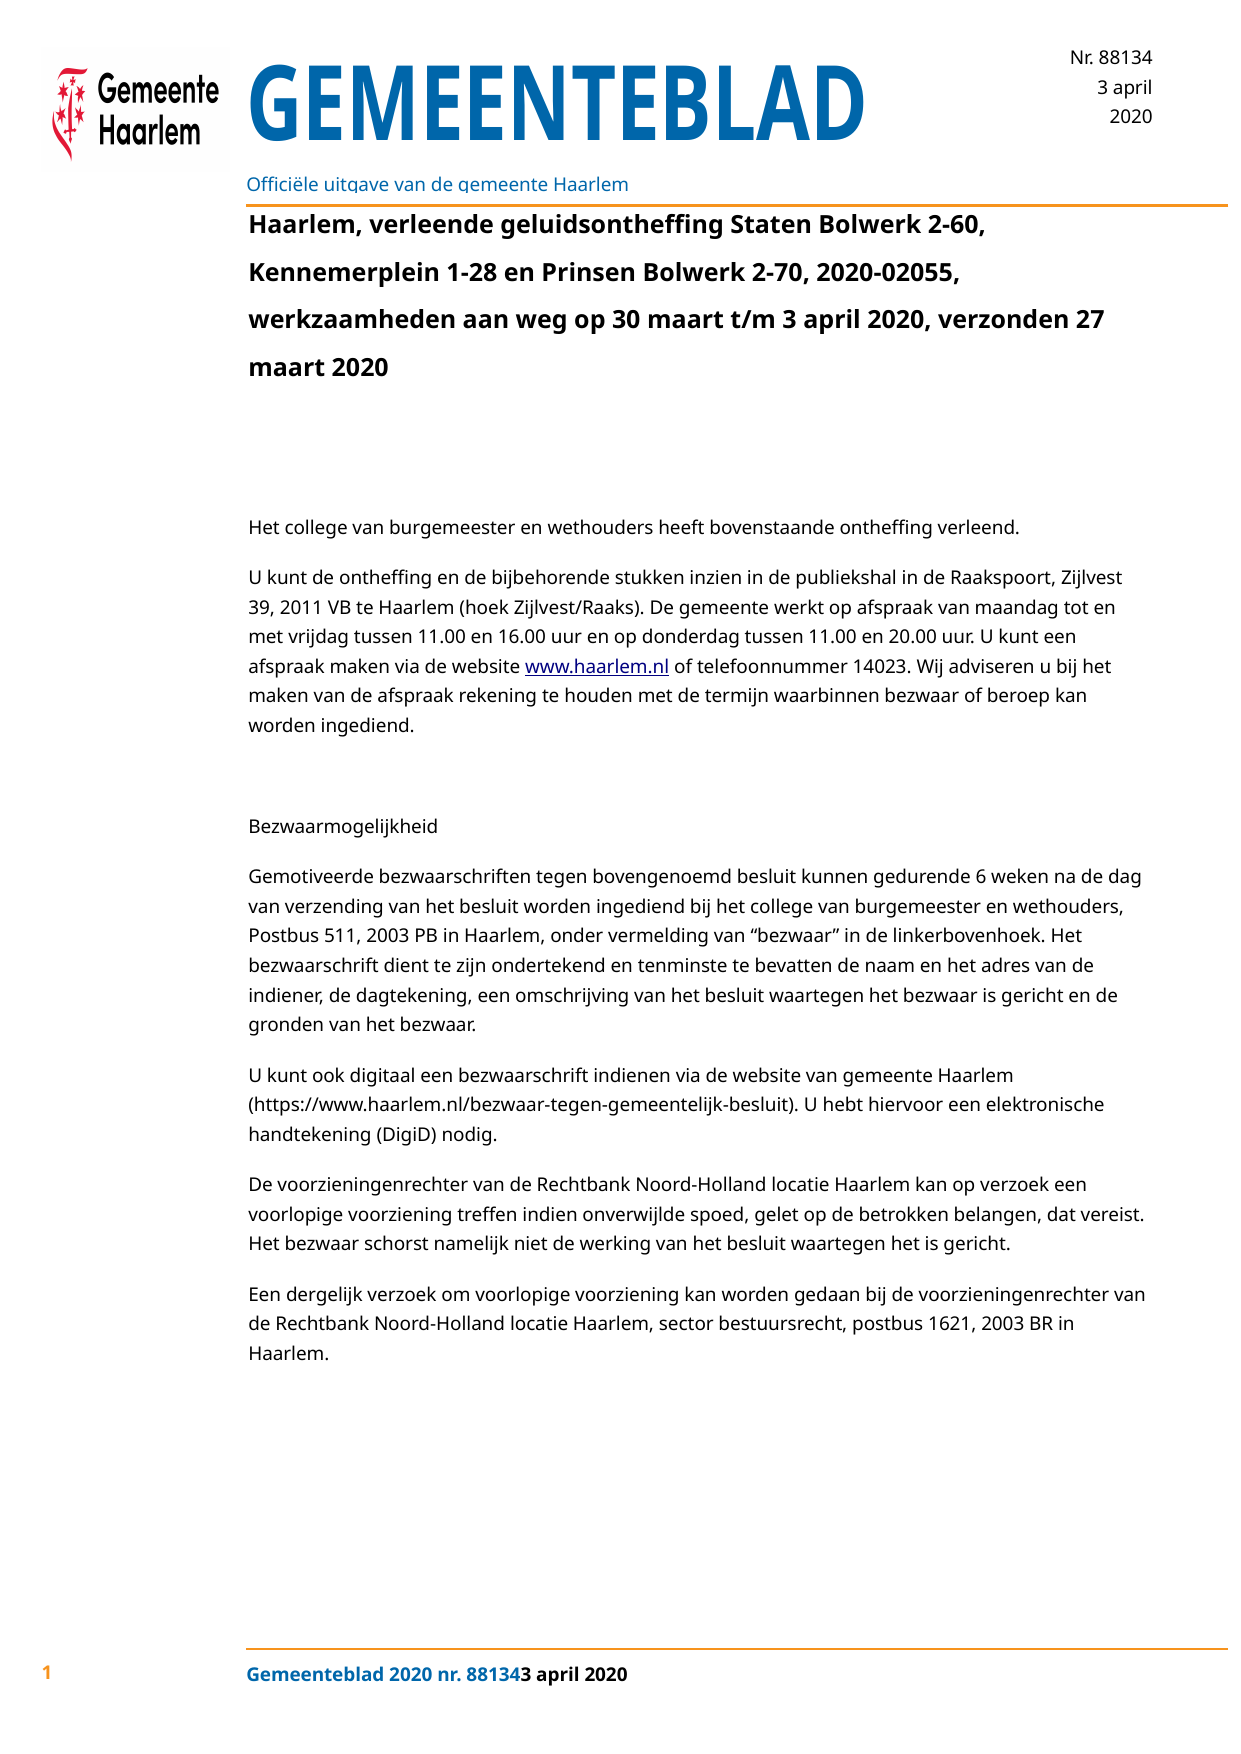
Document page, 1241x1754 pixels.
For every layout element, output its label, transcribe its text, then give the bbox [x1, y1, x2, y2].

text U kunt de ontheffing en de bijbehorende stukken inzien in de publiekshal in de Raakspoort, Zijlvest 39, 2011 VB te Haarlem (hoek Zijlvest/Raaks). De gemeente werkt op afspraak van maandag tot en met vrijdag tussen 11.00 en 16.00 uur en op donderdag tussen 11.00 en 20.00 uur. U kunt een afspraak maken via de website www.haarlem.nl of telefoonnummer 14023. Wij adviseren u bij het maken van de afspraak rekening te houden met de termijn waarbinnen bezwaar of beroep kan worden ingediend. [248, 564, 1152, 738]
text Bezwaarmogelijkheid [248, 813, 1152, 839]
text Het college van burgemeester en wethouders heeft bovenstaande ontheffing verleend. [248, 514, 1152, 540]
picture [41, 47, 231, 172]
text Haarlem, verleende geluidsontheffing Staten Bolwerk 2-60, Kennemerplein 1-28 en Prinsen Bolwerk 2-70, 2020-02055, werkzaamheden aan weg op 30 maart t/m 3 april 2020, verzonden 27 maart 2020 [248, 207, 1152, 384]
text De voorzieningenrechter van de Rechtbank Noord-Holland locatie Haarlem kan op verzoek een voorlopige voorziening treffen indien onverwijlde spoed, gelet op de betrokken belangen, dat vereist. Het bezwaar schorst namelijk niet de werking van het besluit waartegen het is gericht. [248, 1171, 1152, 1256]
text Een dergelijk verzoek om voorlopige voorziening kan worden gedaan bij de voorzieningenrechter van de Rechtbank Noord-Holland locatie Haarlem, sector bestuursrecht, postbus 1621, 2003 BR in Haarlem. [248, 1281, 1152, 1366]
text U kunt ook digitaal een bezwaarschrift indienen via de website van gemeente Haarlem (https://www.haarlem.nl/bezwaar-tegen-gemeentelijk-besluit). U hebt hiervoor een elektronische handtekening (DigiD) nodig. [248, 1062, 1152, 1147]
text Gemotiveerde bezwaarschriften tegen bovengenoemd besluit kunnen gedurende 6 weken na de dag van verzending van het besluit worden ingediend bij het college van burgemeester en wethouders, Postbus 511, 2003 PB in Haarlem, onder vermelding van “bezwaar” in de linkerbovenhoek. Het bezwaarschrift dient te zijn ondertekend en tenminste te bevatten de naam en het adres van de indiener, de dagtekening, een omschrijving van het besluit waartegen het bezwaar is gericht en de gronden van het bezwaar. [248, 863, 1152, 1037]
